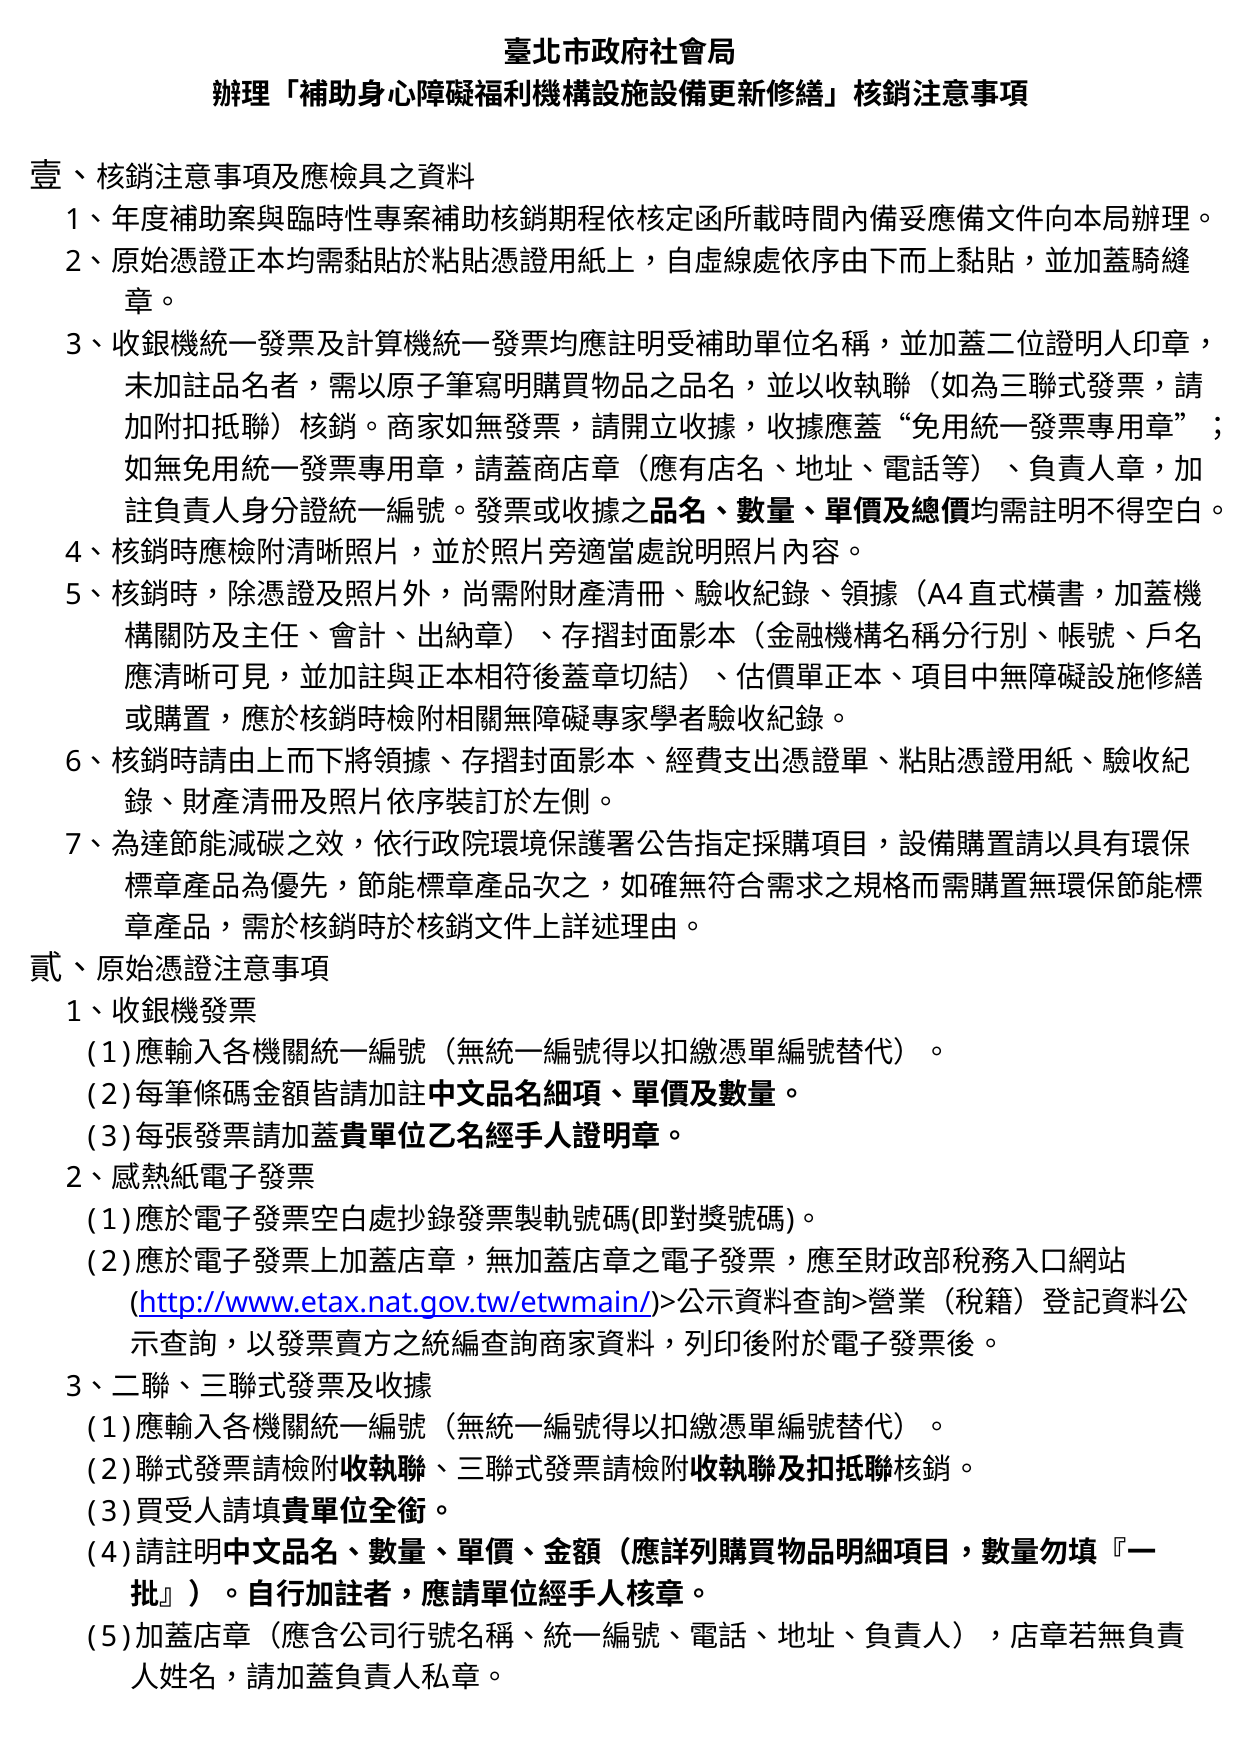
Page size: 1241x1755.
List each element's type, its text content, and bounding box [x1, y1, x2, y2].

list 應輸入各機關統一編號（無統一編號得以扣繳憑單編號替代）。 [83, 1404, 1211, 1446]
list 聯式發票請檢附收執聯、三聯式發票請檢附收執聯及扣抵聯核銷。 [83, 1446, 1211, 1488]
list 原始憑證注意事項 [29, 946, 1211, 988]
list 二聯、三聯式發票及收據 [65, 1363, 1211, 1404]
list 買受人請填貴單位全銜。 [83, 1488, 1211, 1529]
list 收銀機統一發票及計算機統一發票均應註明受補助單位名稱，並加蓋二位證明人印章，未加註品名者，需以原子筆寫明購買物品之品名，並以收執聯（如為三聯式發票，請加附扣抵聯）核銷。商家如無發票，請開立收據，收據應蓋“免用統一發票專用章”；如無免用統一發票專用章，請蓋商店章（應有店名、地址、電話等）、負責人章，加註負責人身分證統一編號。發票或收據之品名、數量、單價及總價均需註明不得空白。 [65, 321, 1211, 529]
list 應輸入各機關統一編號（無統一編號得以扣繳憑單編號替代）。 [83, 1029, 1211, 1071]
text 臺北市政府社會局 [29, 29, 1211, 71]
list 請註明中文品名、數量、單價、金額（應詳列購買物品明細項目，數量勿填『一批』）。自行加註者，應請單位經手人核章。 [83, 1529, 1211, 1613]
list 為達節能減碳之效，依行政院環境保護署公告指定採購項目，設備購置請以具有環保標章產品為優先，節能標章產品次之，如確無符合需求之規格而需購置無環保節能標章產品，需於核銷時於核銷文件上詳述理由。 [65, 821, 1211, 946]
list 年度補助案與臨時性專案補助核銷期程依核定函所載時間內備妥應備文件向本局辦理。 [65, 196, 1211, 238]
list 核銷注意事項及應檢具之資料 [29, 154, 1211, 196]
list 感熱紙電子發票 [65, 1154, 1211, 1196]
list 每筆條碼金額皆請加註中文品名細項、單價及數量。 [83, 1071, 1211, 1113]
list 應於電子發票上加蓋店章，無加蓋店章之電子發票，應至財政部稅務入口網站(http://www.etax.nat.gov.tw/etwmain/)>公示資料查詢>營業（稅籍）登記資料公示查詢，以發票賣方之統編查詢商家資料，列印後附於電子發票後。 [83, 1238, 1211, 1363]
list 核銷時，除憑證及照片外，尚需附財產清冊、驗收紀錄、領據（A4直式橫書，加蓋機構關防及主任、會計、出納章）、存摺封面影本（金融機構名稱分行別、帳號、戶名應清晰可見，並加註與正本相符後蓋章切結）、估價單正本、項目中無障礙設施修繕或購置，應於核銷時檢附相關無障礙專家學者驗收紀錄。 [65, 571, 1211, 738]
list 應於電子發票空白處抄錄發票製軌號碼(即對獎號碼)。 [83, 1196, 1211, 1238]
list 收銀機發票 [65, 988, 1211, 1029]
list 核銷時請由上而下將領據、存摺封面影本、經費支出憑證單、粘貼憑證用紙、驗收紀錄、財產清冊及照片依序裝訂於左側。 [65, 738, 1211, 821]
list 原始憑證正本均需黏貼於粘貼憑證用紙上，自虛線處依序由下而上黏貼，並加蓋騎縫章。 [65, 238, 1211, 321]
list 加蓋店章（應含公司行號名稱、統一編號、電話、地址、負責人），店章若無負責人姓名，請加蓋負責人私章。 [83, 1613, 1211, 1696]
text 辦理「補助身心障礙福利機構設施設備更新修繕」核銷注意事項 [29, 71, 1211, 113]
list 核銷時應檢附清晰照片，並於照片旁適當處說明照片內容。 [65, 529, 1211, 571]
list 每張發票請加蓋貴單位乙名經手人證明章。 [83, 1113, 1211, 1154]
